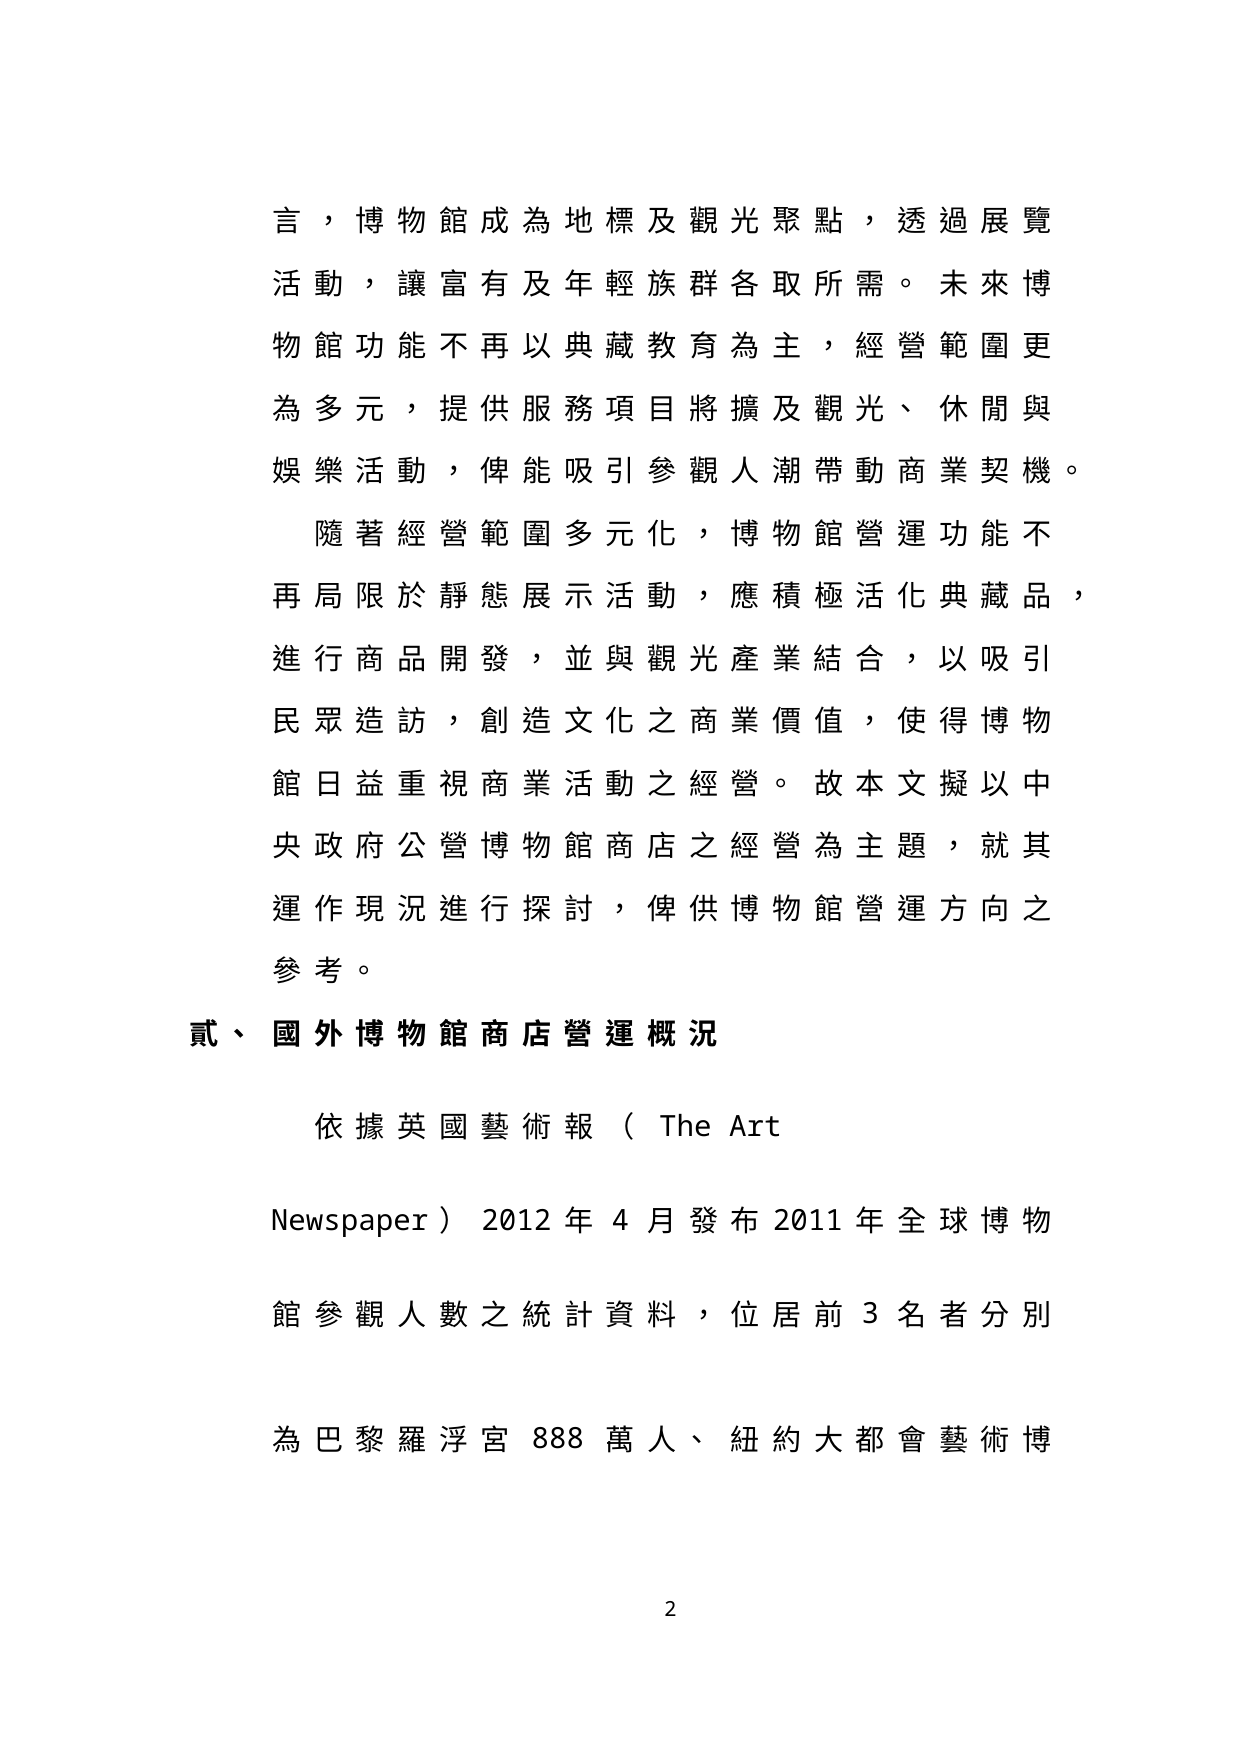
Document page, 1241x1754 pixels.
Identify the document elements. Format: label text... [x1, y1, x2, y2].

text 經濟學人雜誌於2013年12月特刊中指出，就開發中國家而言，博物館被視爲文化之象徵，希望能透過文化吸引觀光客，帶動經濟繁榮及發展文化創意產業；就已發展國家而言，博物館成為地標及觀光聚點，透過展覽活動，讓富有及年輕族群各取所需。未來博物館功能不再以典藏教育為主，經營範圍更為多元，提供服務項目將擴及觀光、休閒與娛樂活動，俾能吸引參觀人潮帶動商業契機。 [242, 177, 1058, 490]
text 隨著經營範圍多元化，博物館營運功能不再局限於靜態展示活動，應積極活化典藏品，進行商品開發，並與觀光產業結合，以吸引民眾造訪，創造文化之商業價值，使得博物館日益重視商業活動之經營。故本文擬以中央政府公營博物館商店之經營為主題，就其運作現況進行探討，俾供博物館營運方向之參考。 [242, 490, 1058, 990]
text 依據英國藝術報（The Art Newspaper）2012年4月發布2011年全球博物館參觀人數之統計資料，位居前3名者分別為巴黎羅浮宮888萬人、紐約大都會藝術博 [242, 1052, 1058, 1490]
text 貳、國外博物館商店營運概況 [183, 990, 1058, 1052]
